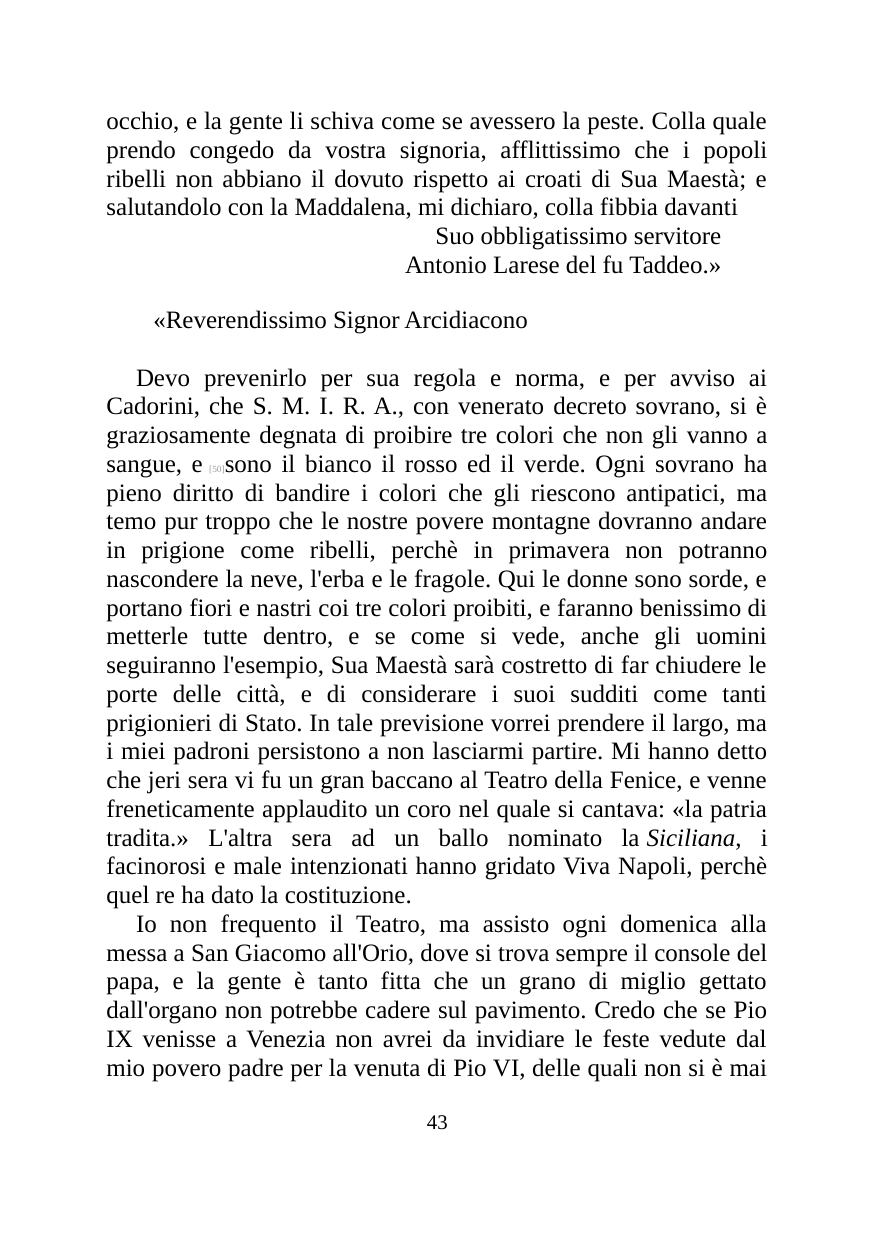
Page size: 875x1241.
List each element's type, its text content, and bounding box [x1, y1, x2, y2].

text Suo obbligatissimo servitore [106, 221, 721, 250]
text occhio, e la gente li schiva come se avessero la peste. Colla quale prendo congedo da vostra signoria, afflittissimo che i popoli ribelli non abbiano il dovuto rispetto ai croati di Sua Maestà; e salutandolo con la Maddalena, mi dichiaro, colla fibbia davanti [106, 106, 768, 221]
text Antonio Larese del fu Taddeo.» [106, 250, 721, 279]
text «Reverendissimo Signor Arcidiacono [153, 305, 768, 334]
text Io non frequento il Teatro, ma assisto ogni domenica alla messa a San Giacomo all'Orio, dove si trova sempre il console del papa, e la gente è tanto fitta che un grano di miglio gettato dall'organo non potrebbe cadere sul pavimento. Credo che se Pio IX venisse a Venezia non avrei da invidiare le feste vedute dal mio povero padre per la venuta di Pio VI, delle quali non si è mai [106, 909, 768, 1081]
text Devo prevenirlo per sua regola e norma, e per avviso ai Cadorini, che S. M. I. R. A., con venerato decreto sovrano, si è graziosamente degnata di proibire tre colori che non gli vanno a sangue, e [50]sono il bianco il rosso ed il verde. Ogni sovrano ha pieno diritto di bandire i colori che gli riescono antipatici, ma temo pur troppo che le nostre povere montagne dovranno andare in prigione come ribelli, perchè in primavera non potranno nascondere la neve, l'erba e le fragole. Qui le donne sono sorde, e portano fiori e nastri coi tre colori proibiti, e faranno benissimo di metterle tutte dentro, e se come si vede, anche gli uomini seguiranno l'esempio, Sua Maestà sarà costretto di far chiudere le porte delle città, e di considerare i suoi sudditi come tanti prigionieri di Stato. In tale previsione vorrei prendere il largo, ma i miei padroni persistono a non lasciarmi partire. Mi hanno detto che jeri sera vi fu un gran baccano al Teatro della Fenice, e venne freneticamente applaudito un coro nel quale si cantava: «la patria tradita.» L'altra sera ad un ballo nominato la Siciliana, i facinorosi e male intenzionati hanno gridato Viva Napoli, perchè quel re ha dato la costituzione. [106, 363, 768, 909]
